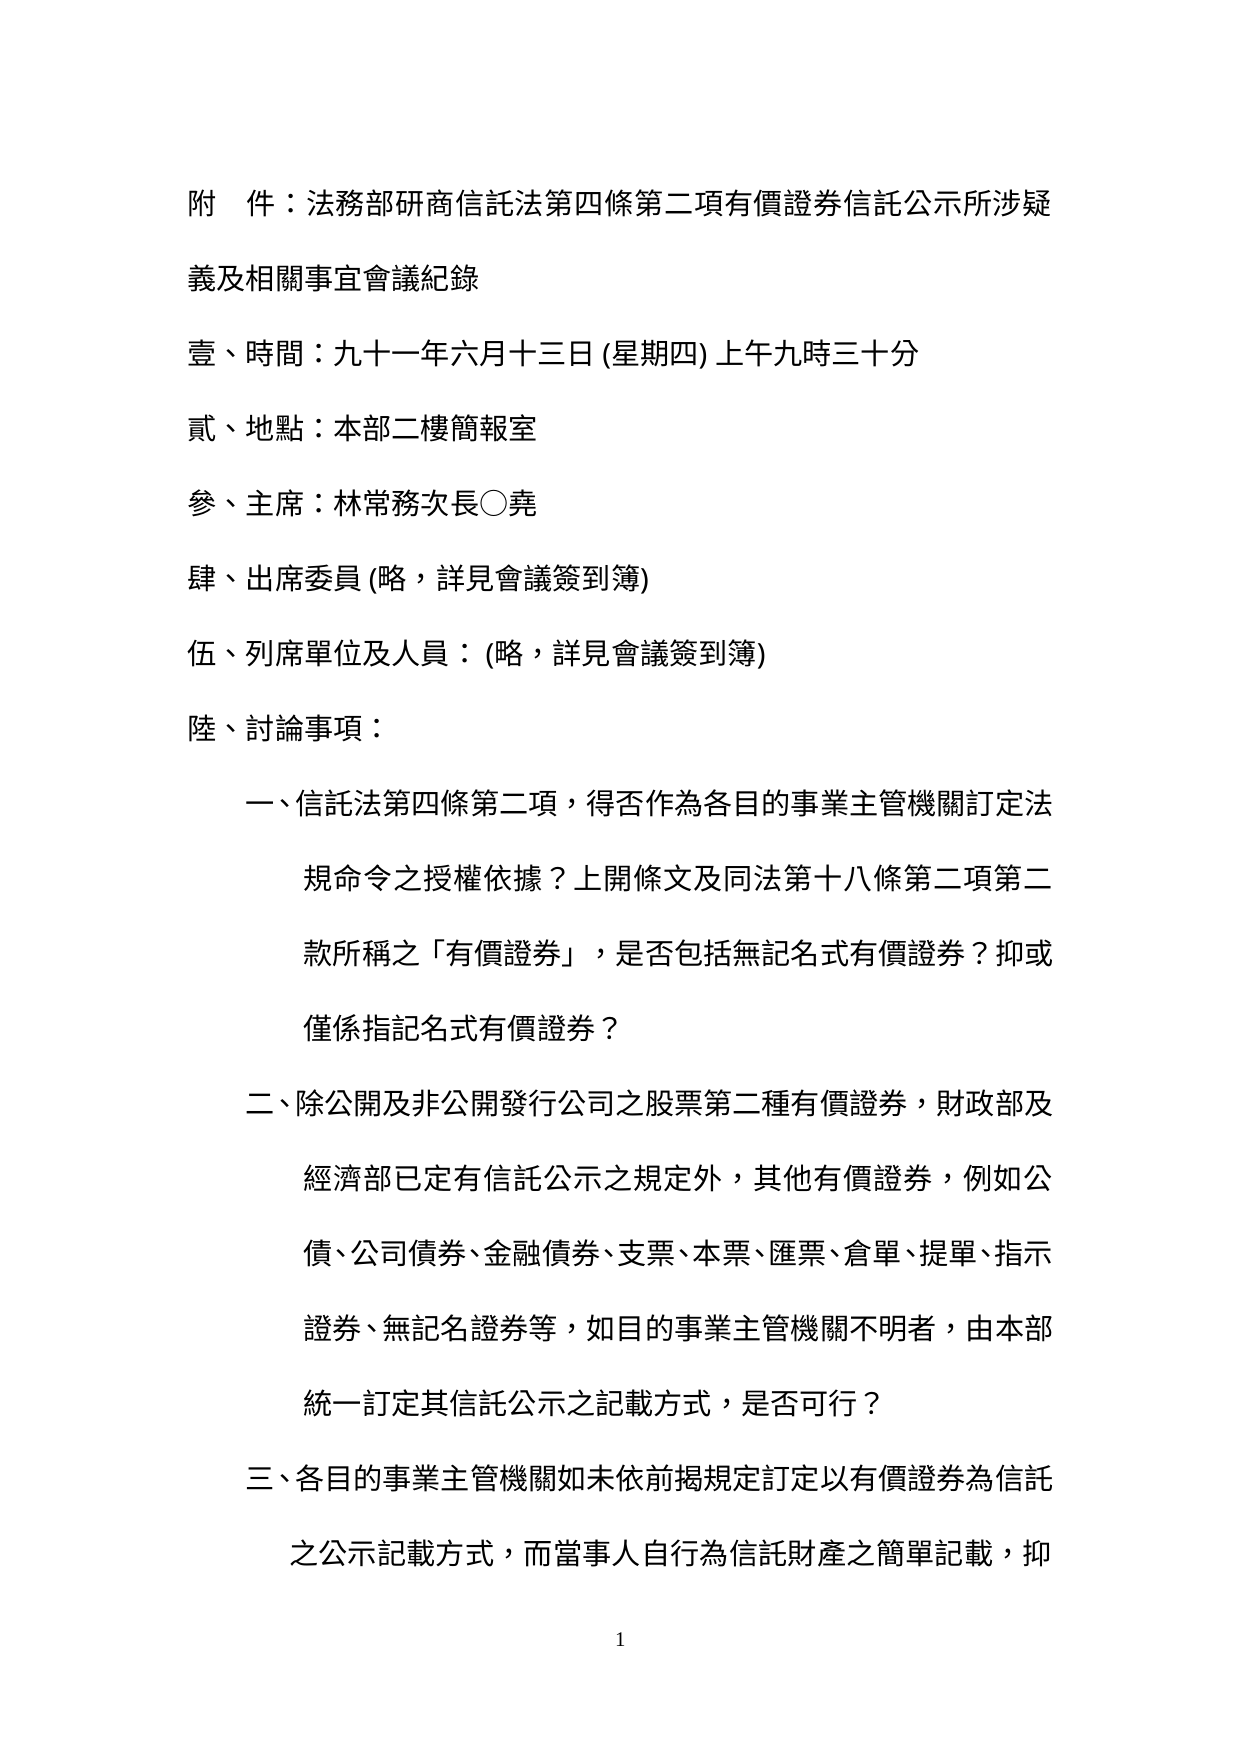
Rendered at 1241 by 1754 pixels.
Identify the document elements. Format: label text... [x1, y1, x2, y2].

text 二、除公開及非公開發行公司之股票第二種有價證券，財政部及經濟部已定有信託公示之規定外，其他有價證券，例如公債、公司債券、金融債券、支票、本票、匯票、倉單、提單、指示證券、無記名證券等，如目的事業主管機關不明者，由本部統一訂定其信託公示之記載方式，是否可行？ [245, 1064, 1053, 1439]
text 伍、列席單位及人員： (略，詳見會議簽到簿) [187, 614, 1053, 689]
text 一、信託法第四條第二項，得否作為各目的事業主管機關訂定法規命令之授權依據？上開條文及同法第十八條第二項第二款所稱之「有價證券」，是否包括無記名式有價證券？抑或僅係指記名式有價證券？ [245, 764, 1053, 1064]
text 壹、時間：九十一年六月十三日 (星期四) 上午九時三十分 [187, 314, 1053, 389]
text 陸、討論事項： [187, 689, 1053, 764]
text 三、各目的事業主管機關如未依前揭規定訂定以有價證券為信託之公示記載方式，而當事人自行為信託財產之簡單記載，抑 [245, 1439, 1053, 1589]
text 參、主席：林常務次長○堯 [187, 464, 1053, 539]
text 貳、地點：本部二樓簡報室 [187, 389, 1053, 464]
text 肆、出席委員 (略，詳見會議簽到簿) [187, 539, 1053, 614]
text 附 件：法務部研商信託法第四條第二項有價證券信託公示所涉疑義及相關事宜會議紀錄 [187, 164, 1053, 314]
